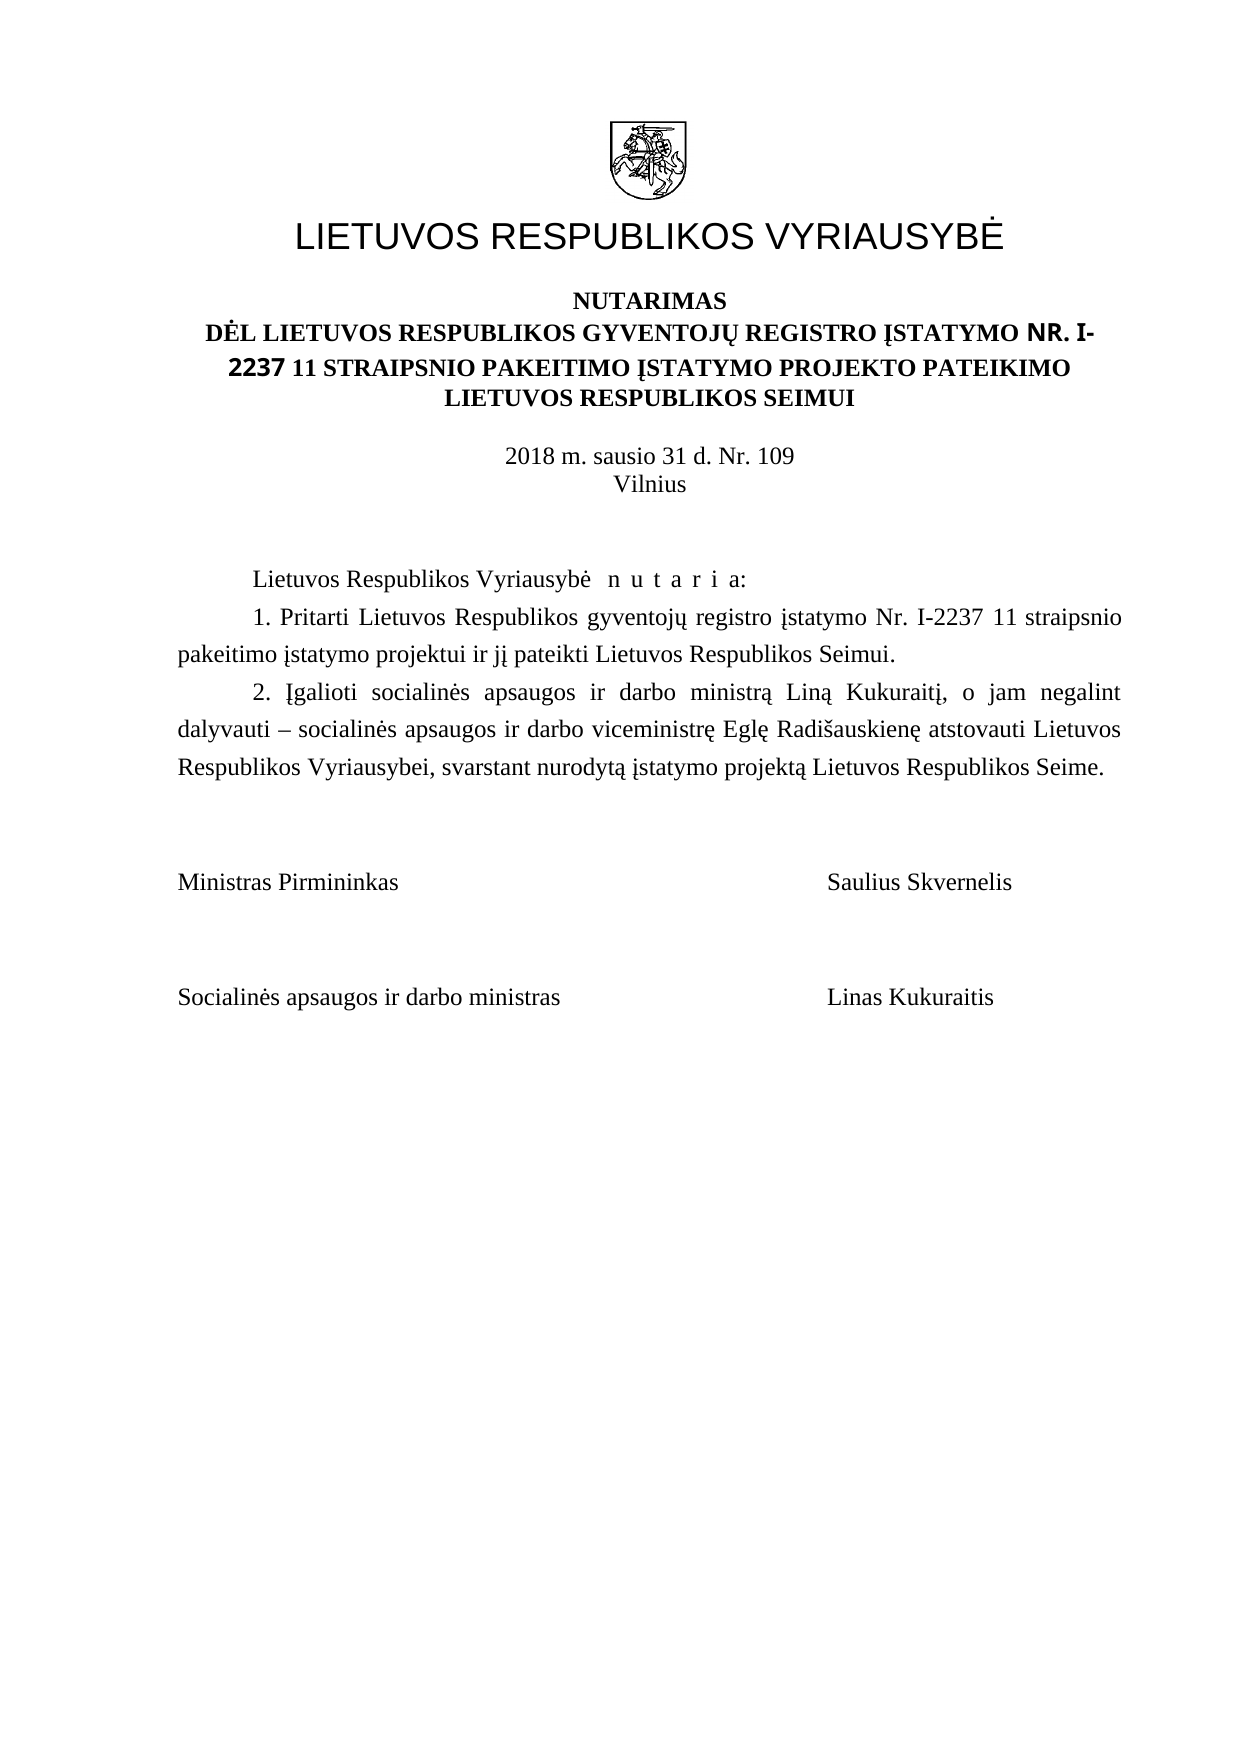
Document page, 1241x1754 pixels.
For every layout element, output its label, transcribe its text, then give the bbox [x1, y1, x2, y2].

text DĖL LIETUVOS RESPUBLIKOS GYVENTOJŲ REGISTRO ĮSTATYMO Nr. I-2237 11 STRAIPSNIO PAKEITIMO ĮSTATYMO PROJEKTO PATEIKIMO [177, 315, 1122, 383]
text LIETUVOS RESPUBLIKOS SEIMUI [177, 383, 1122, 412]
text Lietuvos Respublikos Vyriausybė [177, 214, 1122, 258]
text Socialinės apsaugos ir darbo ministras Linas Kukuraitis [177, 982, 1122, 1011]
text 1. Pritarti Lietuvos Respublikos gyventojų registro įstatymo Nr. I-2237 11 straipsnio pakeitimo įstatymo projektui ir jį pateikti Lietuvos Respublikos Seimui. [177, 593, 1122, 668]
text 2. Įgalioti socialinės apsaugos ir darbo ministrą Liną Kukuraitį, o jam negalint dalyvauti – socialinės apsaugos ir darbo viceministrę Eglę Radišauskienę atstovauti Lietuvos Respublikos Vyriausybei, svarstant nurodytą įstatymo projektą Lietuvos Respublikos Seime. [177, 668, 1122, 781]
text Lietuvos Respublikos Vyriausybė nutaria: [177, 556, 1122, 593]
text nutarimas [177, 286, 1122, 315]
text Vilnius [177, 469, 1122, 498]
text Ministras Pirmininkas Saulius Skvernelis [177, 867, 1122, 896]
text 2018 m. sausio 31 d. Nr. 109 [177, 441, 1122, 469]
